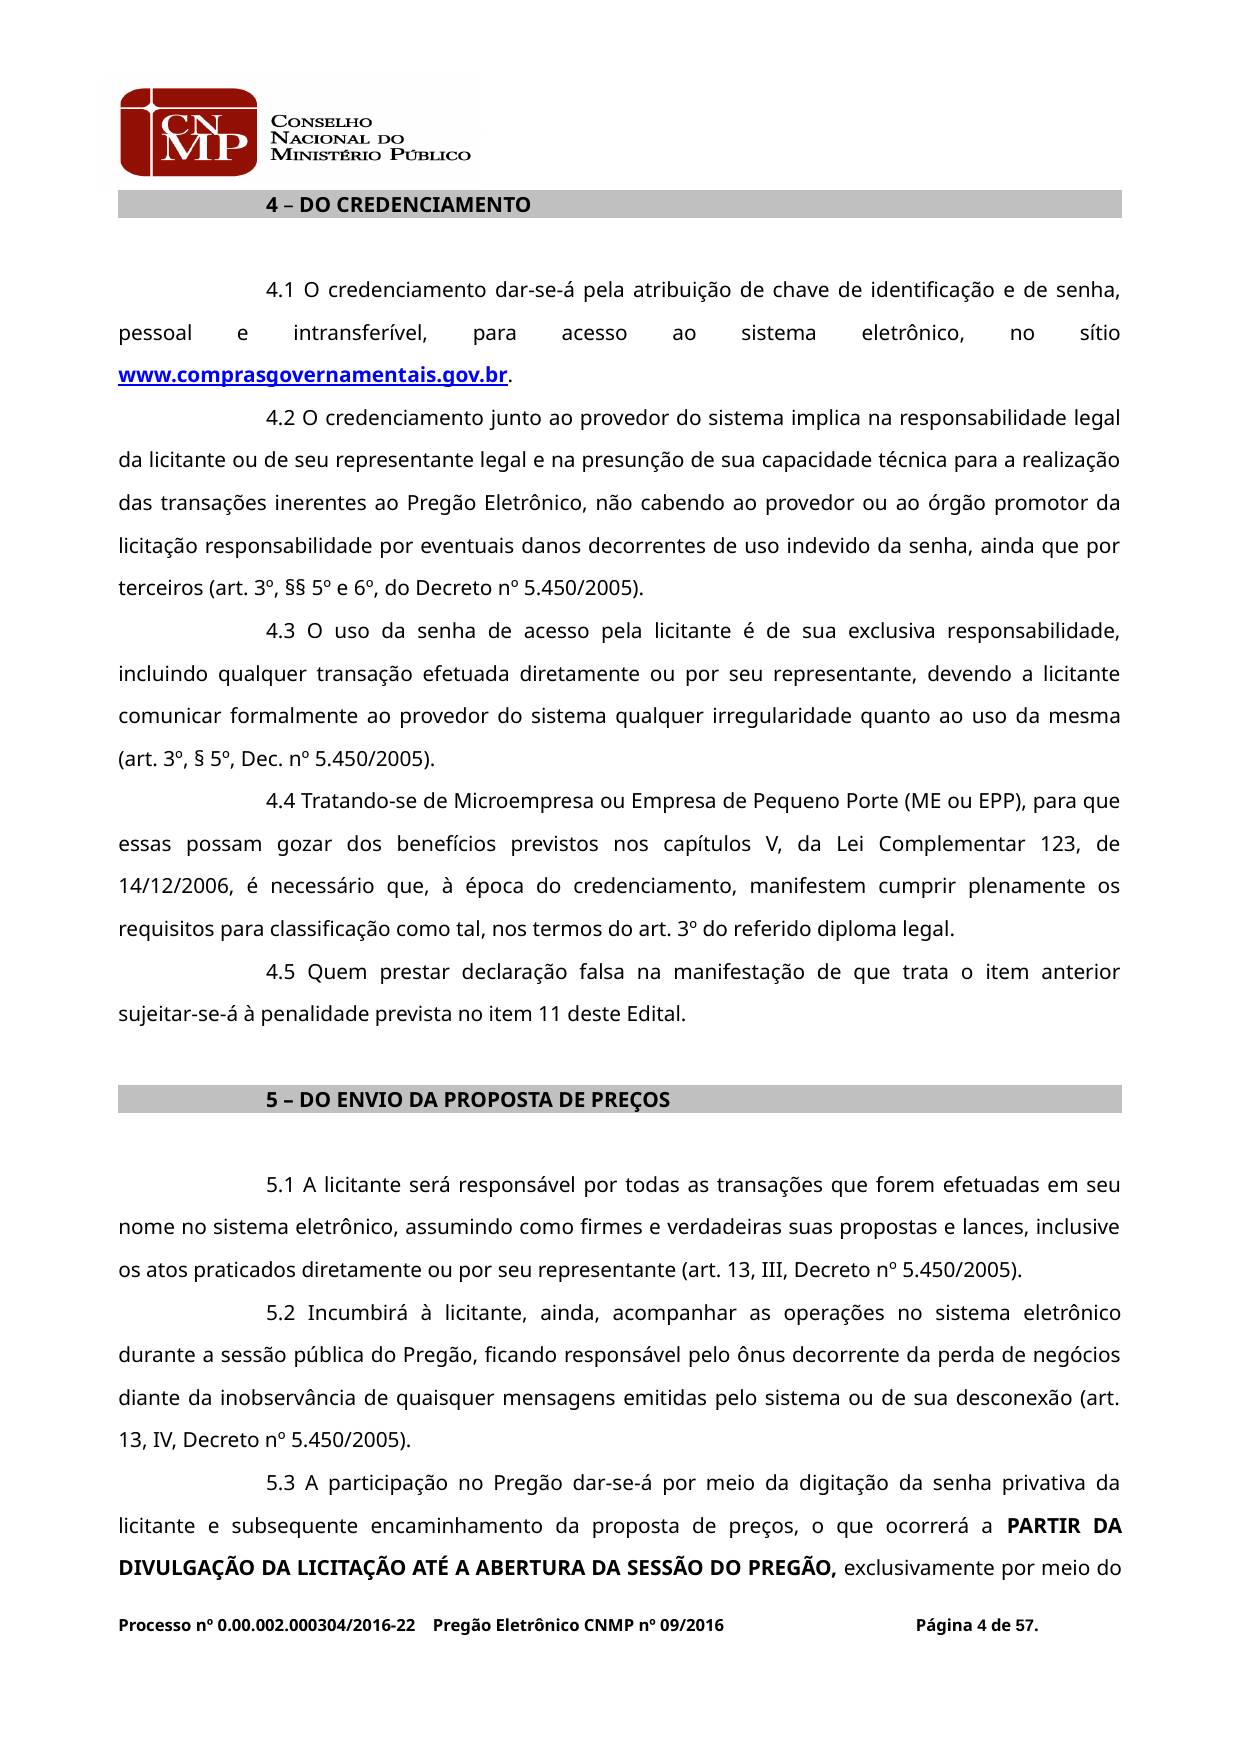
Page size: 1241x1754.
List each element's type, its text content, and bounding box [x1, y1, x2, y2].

text 5.3 A participação no Pregão dar-se-á por meio da digitação da senha privativa da licitante e subsequente encaminhamento da proposta de preços, o que ocorrerá a PARTIR DA DIVULGAÇÃO DA LICITAÇÃO ATÉ A ABERTURA DA SESSÃO DO PREGÃO, exclusivamente por meio do [118, 1468, 1122, 1582]
text 4.5 Quem prestar declaração falsa na manifestação de que trata o item anterior sujeitar-se-á à penalidade prevista no item 11 deste Edital. [118, 957, 1122, 1028]
text 5 – DO ENVIO DA PROPOSTA DE PREÇOS [118, 1085, 1122, 1113]
text 4.2 O credenciamento junto ao provedor do sistema implica na responsabilidade legal da licitante ou de seu representante legal e na presunção de sua capacidade técnica para a realização das transações inerentes ao Pregão Eletrônico, não cabendo ao provedor ou ao órgão promotor da licitação responsabilidade por eventuais danos decorrentes de uso indevido da senha, ainda que por terceiros (art. 3º, §§ 5º e 6º, do Decreto nº 5.450/2005). [118, 403, 1122, 602]
text 4.4 Tratando-se de Microempresa ou Empresa de Pequeno Porte (ME ou EPP), para que essas possam gozar dos benefícios previstos nos capítulos V, da Lei Complementar 123, de 14/12/2006, é necessário que, à época do credenciamento, manifestem cumprir plenamente os requisitos para classificação como tal, nos termos do art. 3º do referido diploma legal. [118, 786, 1122, 943]
text 4.1 O credenciamento dar-se-á pela atribuição de chave de identificação e de senha, pessoal e intransferível, para acesso ao sistema eletrônico, no sítio www.comprasgovernamentais.gov.br. [118, 275, 1122, 389]
text 4 – DO CREDENCIAMENTO [118, 190, 1122, 218]
text 5.1 A licitante será responsável por todas as transações que forem efetuadas em seu nome no sistema eletrônico, assumindo como firmes e verdadeiras suas propostas e lances, inclusive os atos praticados diretamente ou por seu representante (art. 13, III, Decreto nº 5.450/2005). [118, 1170, 1122, 1283]
text 5.2 Incumbirá à licitante, ainda, acompanhar as operações no sistema eletrônico durante a sessão pública do Pregão, ficando responsável pelo ônus decorrente da perda de negócios diante da inobservância de quaisquer mensagens emitidas pelo sistema ou de sua desconexão (art. 13, IV, Decreto nº 5.450/2005). [118, 1298, 1122, 1454]
picture [97, 75, 486, 190]
text 4.3 O uso da senha de acesso pela licitante é de sua exclusiva responsabilidade, incluindo qualquer transação efetuada diretamente ou por seu representante, devendo a licitante comunicar formalmente ao provedor do sistema qualquer irregularidade quanto ao uso da mesma (art. 3º, § 5º, Dec. nº 5.450/2005). [118, 616, 1122, 772]
